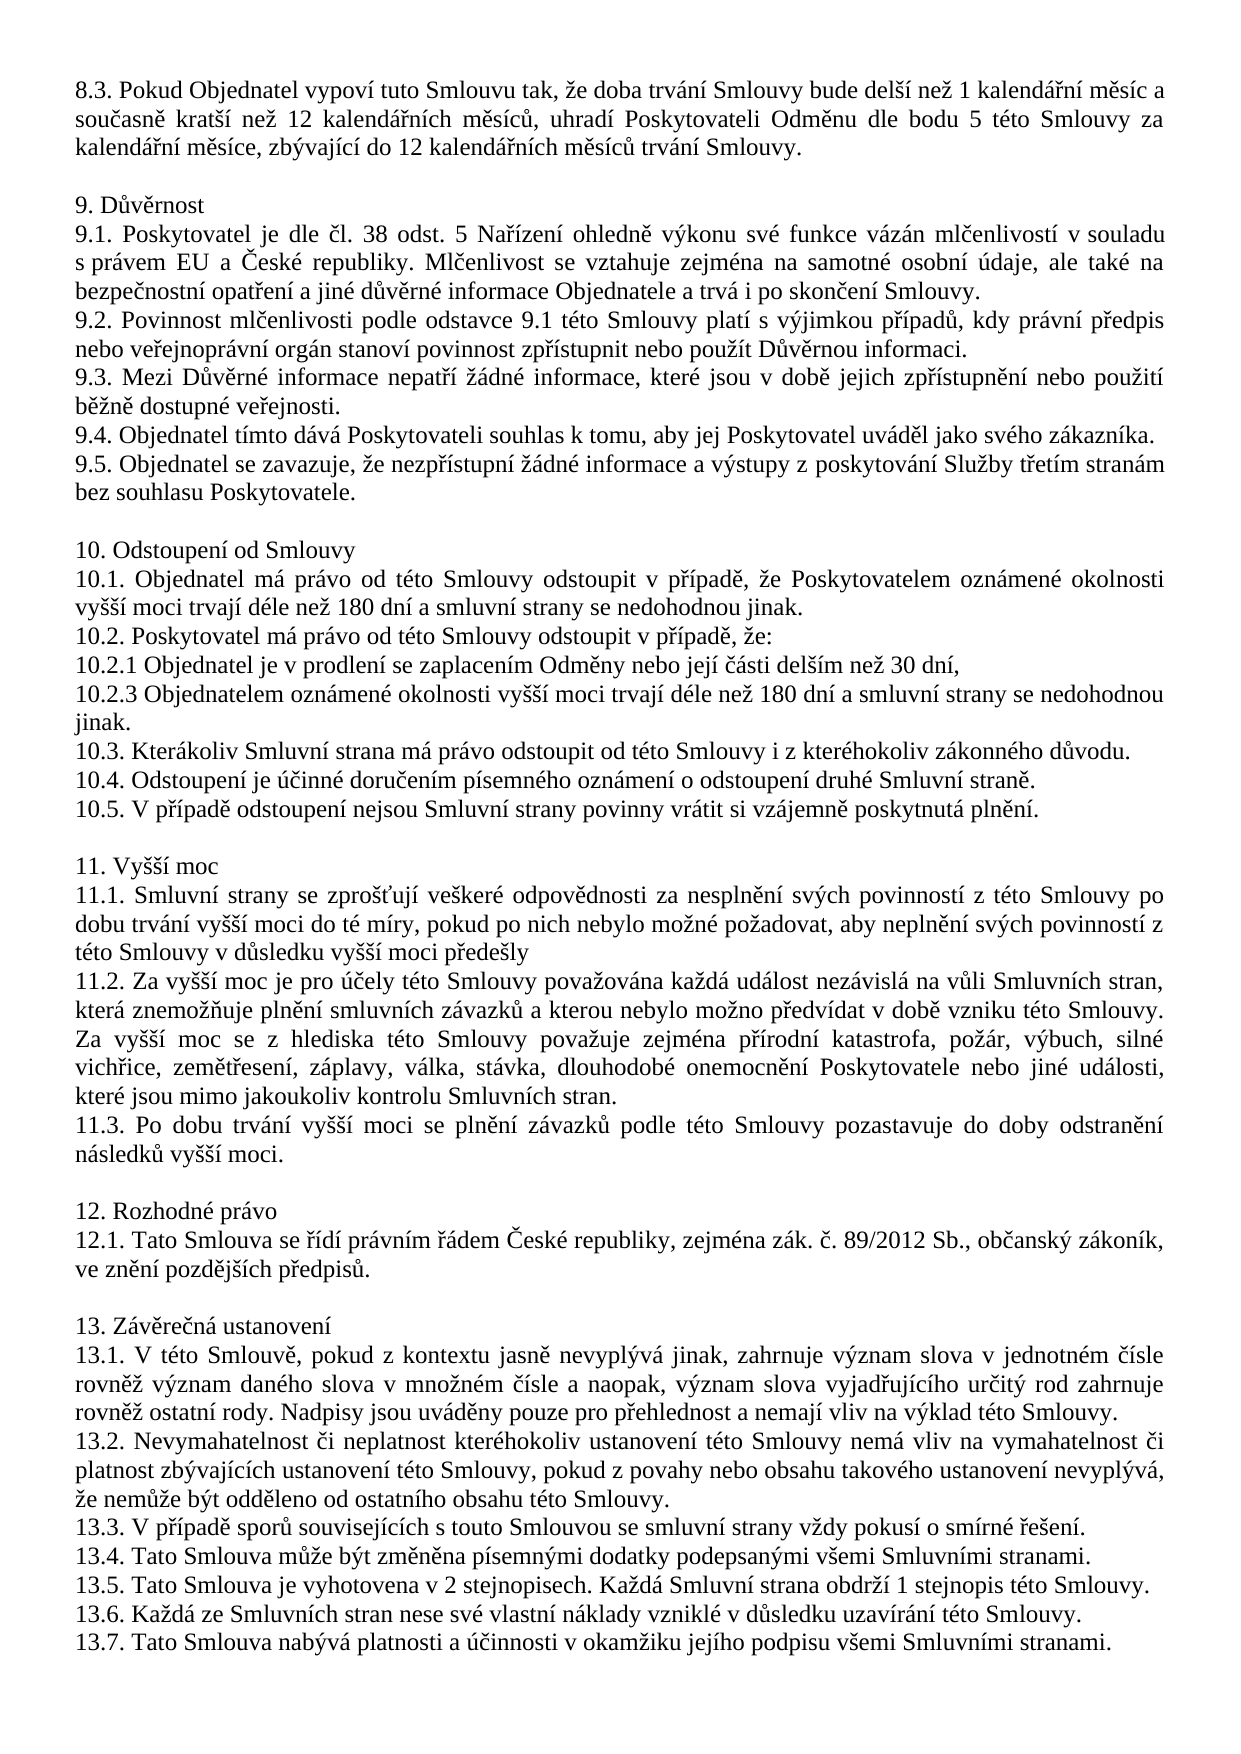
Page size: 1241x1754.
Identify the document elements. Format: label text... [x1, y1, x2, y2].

text 9.4. Objednatel tímto dává Poskytovateli souhlas k tomu, aby jej Poskytovatel uváděl jako svého zákazníka. [75, 420, 1165, 449]
text 10.3. Kterákoliv Smluvní strana má právo odstoupit od této Smlouvy i z kteréhokoliv zákonného důvodu. [75, 736, 1165, 765]
text 13. Závěrečná ustanovení [75, 1311, 1165, 1340]
text 10.4. Odstoupení je účinné doručením písemného oznámení o odstoupení druhé Smluvní straně. [75, 765, 1165, 794]
text 11.3. Po dobu trvání vyšší moci se plnění závazků podle této Smlouvy pozastavuje do doby odstranění následků vyšší moci. [75, 1110, 1165, 1167]
text 9.1. Poskytovatel je dle čl. 38 odst. 5 Nařízení ohledně výkonu své funkce vázán mlčenlivostí v souladu s právem EU a České republiky. Mlčenlivost se vztahuje zejména na samotné osobní údaje, ale také na bezpečnostní opatření a jiné důvěrné informace Objednatele a trvá i po skončení Smlouvy. [75, 219, 1165, 305]
text 12. Rozhodné právo [75, 1196, 1165, 1225]
text 13.3. V případě sporů souvisejících s touto Smlouvou se smluvní strany vždy pokusí o smírné řešení. [75, 1512, 1165, 1541]
text 11.1. Smluvní strany se zprošťují veškeré odpovědnosti za nesplnění svých povinností z této Smlouvy po dobu trvání vyšší moci do té míry, pokud po nich nebylo možné požadovat, aby neplnění svých povinností z této Smlouvy v důsledku vyšší moci předešly [75, 880, 1165, 966]
text 10.2. Poskytovatel má právo od této Smlouvy odstoupit v případě, že: [75, 621, 1165, 650]
text 13.2. Nevymahatelnost či neplatnost kteréhokoliv ustanovení této Smlouvy nemá vliv na vymahatelnost či platnost zbývajících ustanovení této Smlouvy, pokud z povahy nebo obsahu takového ustanovení nevyplývá, že nemůže být odděleno od ostatního obsahu této Smlouvy. [75, 1426, 1165, 1512]
text 8.3. Pokud Objednatel vypoví tuto Smlouvu tak, že doba trvání Smlouvy bude delší než 1 kalendářní měsíc a současně kratší než 12 kalendářních měsíců, uhradí Poskytovateli Odměnu dle bodu 5 této Smlouvy za kalendářní měsíce, zbývající do 12 kalendářních měsíců trvání Smlouvy. [75, 75, 1165, 161]
text 9.3. Mezi Důvěrné informace nepatří žádné informace, které jsou v době jejich zpřístupnění nebo použití běžně dostupné veřejnosti. [75, 362, 1165, 420]
text 10.2.1 Objednatel je v prodlení se zaplacením Odměny nebo její části delším než 30 dní, [75, 650, 1165, 679]
text 13.4. Tato Smlouva může být změněna písemnými dodatky podepsanými všemi Smluvními stranami. [75, 1541, 1165, 1570]
text 10. Odstoupení od Smlouvy [75, 535, 1165, 564]
text 10.5. V případě odstoupení nejsou Smluvní strany povinny vrátit si vzájemně poskytnutá plnění. [75, 794, 1165, 822]
text 9.5. Objednatel se zavazuje, že nezpřístupní žádné informace a výstupy z poskytování Služby třetím stranám bez souhlasu Poskytovatele. [75, 449, 1165, 506]
text 12.1. Tato Smlouva se řídí právním řádem České republiky, zejména zák. č. 89/2012 Sb., občanský zákoník, ve znění pozdějších předpisů. [75, 1225, 1165, 1282]
text 9. Důvěrnost [75, 190, 1165, 219]
text 13.6. Každá ze Smluvních stran nese své vlastní náklady vzniklé v důsledku uzavírání této Smlouvy. [75, 1599, 1165, 1627]
text 9.2. Povinnost mlčenlivosti podle odstavce 9.1 této Smlouvy platí s výjimkou případů, kdy právní předpis nebo veřejnoprávní orgán stanoví povinnost zpřístupnit nebo použít Důvěrnou informaci. [75, 305, 1165, 362]
text 10.2.3 Objednatelem oznámené okolnosti vyšší moci trvají déle než 180 dní a smluvní strany se nedohodnou jinak. [75, 679, 1165, 736]
text 13.5. Tato Smlouva je vyhotovena v 2 stejnopisech. Každá Smluvní strana obdrží 1 stejnopis této Smlouvy. [75, 1570, 1165, 1599]
text 13.7. Tato Smlouva nabývá platnosti a účinnosti v okamžiku jejího podpisu všemi Smluvními stranami. [75, 1627, 1165, 1656]
text 11.2. Za vyšší moc je pro účely této Smlouvy považována každá událost nezávislá na vůli Smluvních stran, která znemožňuje plnění smluvních závazků a kterou nebylo možno předvídat v době vzniku této Smlouvy. Za vyšší moc se z hlediska této Smlouvy považuje zejména přírodní katastrofa, požár, výbuch, silné vichřice, zemětřesení, záplavy, válka, stávka, dlouhodobé onemocnění Poskytovatele nebo jiné události, které jsou mimo jakoukoliv kontrolu Smluvních stran. [75, 966, 1165, 1110]
text 13.1. V této Smlouvě, pokud z kontextu jasně nevyplývá jinak, zahrnuje význam slova v jednotném čísle rovněž význam daného slova v množném čísle a naopak, význam slova vyjadřujícího určitý rod zahrnuje rovněž ostatní rody. Nadpisy jsou uváděny pouze pro přehlednost a nemají vliv na výklad této Smlouvy. [75, 1340, 1165, 1426]
text 11. Vyšší moc [75, 851, 1165, 880]
text 10.1. Objednatel má právo od této Smlouvy odstoupit v případě, že Poskytovatelem oznámené okolnosti vyšší moci trvají déle než 180 dní a smluvní strany se nedohodnou jinak. [75, 564, 1165, 621]
